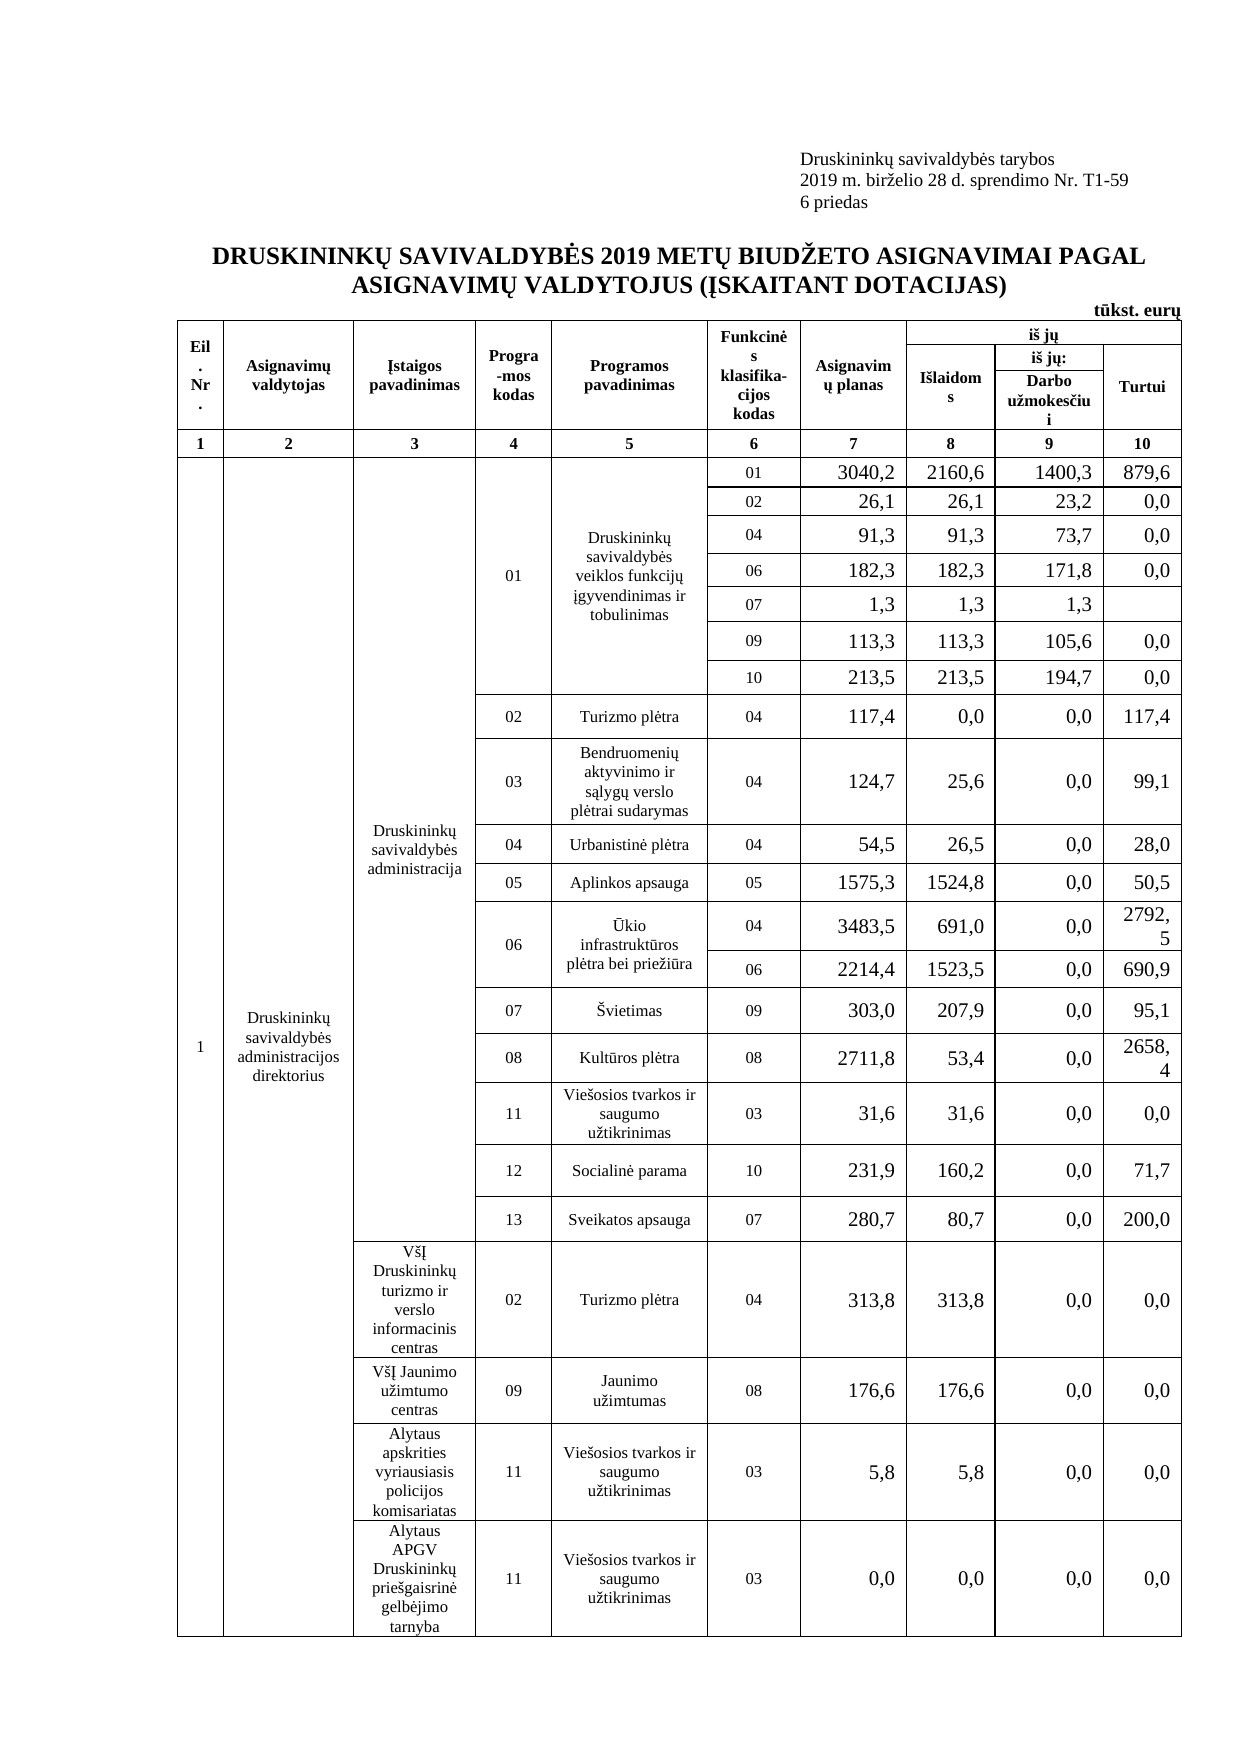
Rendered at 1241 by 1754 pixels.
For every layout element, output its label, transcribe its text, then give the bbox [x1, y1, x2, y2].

table_cell 71,7 [1104, 1145, 1181, 1196]
table_cell VšĮ Jaunimo užimtumo centras [354, 1358, 475, 1423]
table_cell 1,3 [996, 587, 1103, 621]
table_cell 117,4 [801, 695, 906, 738]
table_cell Urbanistinė plėtra [552, 825, 707, 863]
table_cell 5,8 [801, 1424, 906, 1519]
table_cell 0,0 [996, 739, 1103, 824]
table_cell Viešosios tvarkos ir saugumo užtikrinimas [552, 1424, 707, 1519]
table_cell 03 [708, 1083, 800, 1144]
table_cell 313,8 [801, 1242, 906, 1357]
table_cell Išlaidoms [907, 345, 994, 429]
table_cell 124,7 [801, 739, 906, 824]
table_cell 1 [178, 430, 223, 457]
table_cell Turtui [1104, 345, 1181, 429]
table_cell 0,0 [907, 1521, 994, 1636]
table_cell 2214,4 [801, 951, 906, 987]
table_cell 176,6 [801, 1358, 906, 1423]
table_header Progra-mos kodas [476, 321, 551, 429]
table_cell 04 [708, 516, 800, 553]
table_cell 05 [708, 864, 800, 901]
table_cell 23,2 [996, 488, 1103, 515]
table_cell 1 [178, 458, 223, 1636]
text tūkst. eurų [177, 298, 1181, 320]
table_cell 303,0 [801, 988, 906, 1032]
table_cell 879,6 [1104, 458, 1181, 486]
table_cell 0,0 [996, 1083, 1103, 1144]
table_cell 691,0 [907, 902, 994, 950]
table_cell Turizmo plėtra [552, 1242, 707, 1357]
table_cell 04 [708, 695, 800, 738]
text 6 priedas [327, 191, 1181, 212]
table_cell 03 [476, 739, 551, 824]
table_cell 05 [476, 864, 551, 901]
table_cell 2160,6 [907, 458, 994, 486]
table_cell 06 [708, 951, 800, 987]
table_cell 09 [476, 1358, 551, 1423]
table_cell 25,6 [907, 739, 994, 824]
text Druskininkų savivaldybės tarybos [327, 148, 1181, 169]
table_cell 5,8 [907, 1424, 994, 1519]
table_header iš jų [907, 321, 1181, 343]
text 2019 m. birželio 28 d. sprendimo Nr. T1-59 [327, 169, 1181, 191]
table_cell 01 [476, 458, 551, 694]
table_cell 0,0 [996, 951, 1103, 987]
table_cell 10 [708, 661, 800, 694]
table_cell 0,0 [996, 1242, 1103, 1357]
table_cell Jaunimo užimtumas [552, 1358, 707, 1423]
table_cell 2658,4 [1104, 1034, 1181, 1082]
table_cell 171,8 [996, 554, 1103, 586]
table_cell 0,0 [1104, 1083, 1181, 1144]
table_cell 9 [996, 430, 1103, 457]
table_cell 80,7 [907, 1197, 994, 1241]
table_cell Viešosios tvarkos ir saugumo užtikrinimas [552, 1083, 707, 1144]
table_cell 07 [476, 988, 551, 1032]
table_cell 02 [476, 695, 551, 738]
table_cell 231,9 [801, 1145, 906, 1196]
table_cell 280,7 [801, 1197, 906, 1241]
table_cell 1,3 [907, 587, 994, 621]
table_cell 10 [708, 1145, 800, 1196]
table_cell 313,8 [907, 1242, 994, 1357]
table_cell 26,1 [907, 488, 994, 515]
table_cell 99,1 [1104, 739, 1181, 824]
table_cell 0,0 [996, 825, 1103, 863]
table_cell 91,3 [907, 516, 994, 553]
table_cell 91,3 [801, 516, 906, 553]
table_cell 213,5 [907, 661, 994, 694]
table_cell 04 [708, 825, 800, 863]
table_cell 0,0 [1104, 1242, 1181, 1357]
table_cell 0,0 [1104, 488, 1181, 515]
table_cell 28,0 [1104, 825, 1181, 863]
table_header Įstaigos pavadinimas [354, 321, 475, 429]
table_cell 26,5 [907, 825, 994, 863]
table_cell 3483,5 [801, 902, 906, 950]
table_cell Druskininkų savivaldybės administracija [354, 458, 475, 1241]
table_cell 7 [801, 430, 906, 457]
table_cell 06 [708, 554, 800, 586]
table_cell Aplinkos apsauga [552, 864, 707, 901]
table_cell 1400,3 [996, 458, 1103, 486]
table_cell 53,4 [907, 1034, 994, 1082]
table_cell 04 [708, 902, 800, 950]
table_cell 0,0 [801, 1521, 906, 1636]
table_cell 182,3 [907, 554, 994, 586]
table_cell VšĮ Druskininkų turizmo ir verslo informacinis centras [354, 1242, 475, 1357]
table_cell 0,0 [1104, 1521, 1181, 1636]
table_cell 194,7 [996, 661, 1103, 694]
table_cell 0,0 [996, 695, 1103, 738]
table_cell Kultūros plėtra [552, 1034, 707, 1082]
table_cell Viešosios tvarkos ir saugumo užtikrinimas [552, 1521, 707, 1636]
table_header Programos pavadinimas [552, 321, 707, 429]
table_cell 08 [708, 1034, 800, 1082]
table_cell 6 [708, 430, 800, 457]
table_cell 0,0 [907, 695, 994, 738]
table_cell 0,0 [1104, 1358, 1181, 1423]
table_cell 0,0 [996, 1145, 1103, 1196]
table_cell 09 [708, 988, 800, 1032]
table_cell 0,0 [1104, 1424, 1181, 1519]
text DRUSKININKŲ SAVIVALDYBĖS 2019 METŲ BIUDŽETO ASIGNAVIMAI PAGAL ASIGNAVIMŲ VALDYTOJUS (ĮSKAITANT DOTACIJAS) [177, 241, 1181, 298]
table_cell 1523,5 [907, 951, 994, 987]
table_cell 11 [476, 1521, 551, 1636]
table_cell 08 [476, 1034, 551, 1082]
table_cell 1,3 [801, 587, 906, 621]
table_cell 95,1 [1104, 988, 1181, 1032]
table_cell 1524,8 [907, 864, 994, 901]
table_cell 07 [708, 587, 800, 621]
table_cell 31,6 [801, 1083, 906, 1144]
table_cell Bendruomenių aktyvinimo ir sąlygų verslo plėtrai sudarymas [552, 739, 707, 824]
table_cell 0,0 [996, 1034, 1103, 1082]
table_cell 4 [476, 430, 551, 457]
table_cell 0,0 [1104, 661, 1181, 694]
table_cell 8 [907, 430, 994, 457]
table_cell 0,0 [1104, 622, 1181, 659]
table_cell Ūkio infrastruktūros plėtra bei priežiūra [552, 902, 707, 987]
table_cell 2792,5 [1104, 902, 1181, 950]
table_cell 03 [708, 1521, 800, 1636]
table_cell Alytaus apskrities vyriausiasis policijos komisariatas [354, 1424, 475, 1519]
table_cell 213,5 [801, 661, 906, 694]
table_cell 0,0 [1104, 516, 1181, 553]
table_cell 04 [708, 1242, 800, 1357]
table_cell 26,1 [801, 488, 906, 515]
table_cell Alytaus APGV Druskininkų priešgaisrinė gelbėjimo tarnyba [354, 1521, 475, 1636]
table_cell 1575,3 [801, 864, 906, 901]
table_cell 0,0 [996, 1521, 1103, 1636]
table_cell 113,3 [801, 622, 906, 659]
table_cell 690,9 [1104, 951, 1181, 987]
table_cell 10 [1104, 430, 1181, 457]
table_cell 105,6 [996, 622, 1103, 659]
table_cell 182,3 [801, 554, 906, 586]
table_cell 11 [476, 1424, 551, 1519]
table_cell 0,0 [996, 864, 1103, 901]
table_cell 08 [708, 1358, 800, 1423]
table_cell iš jų: [996, 345, 1103, 370]
table_cell 5 [552, 430, 707, 457]
table_cell 02 [476, 1242, 551, 1357]
table_cell 01 [708, 458, 800, 486]
table_cell 02 [708, 488, 800, 515]
table_cell 2 [224, 430, 353, 457]
table_cell 0,0 [996, 1424, 1103, 1519]
table_cell 117,4 [1104, 695, 1181, 738]
table_cell 50,5 [1104, 864, 1181, 901]
table_cell 0,0 [996, 988, 1103, 1032]
table_cell [1104, 587, 1181, 621]
table_cell 0,0 [996, 902, 1103, 950]
table_cell 04 [708, 739, 800, 824]
table_cell Darbo užmokesčiui [996, 371, 1103, 429]
table_cell 54,5 [801, 825, 906, 863]
table_cell 207,9 [907, 988, 994, 1032]
table_header Asignavimų planas [801, 321, 906, 429]
table_header Funkcinės klasifika-cijos kodas [708, 321, 800, 429]
table_cell 200,0 [1104, 1197, 1181, 1241]
table_cell 12 [476, 1145, 551, 1196]
table_cell 0,0 [1104, 554, 1181, 586]
table_cell Švietimas [552, 988, 707, 1032]
table_cell 04 [476, 825, 551, 863]
table_cell 13 [476, 1197, 551, 1241]
table_cell 09 [708, 622, 800, 659]
table_cell Turizmo plėtra [552, 695, 707, 738]
table_cell 0,0 [996, 1358, 1103, 1423]
table_cell 3 [354, 430, 475, 457]
table_cell 06 [476, 902, 551, 987]
table_cell Druskininkų savivaldybės administracijos direktorius [224, 458, 353, 1636]
table_cell 07 [708, 1197, 800, 1241]
table_cell Sveikatos apsauga [552, 1197, 707, 1241]
table_cell 31,6 [907, 1083, 994, 1144]
table_header Asignavimų valdytojas [224, 321, 353, 429]
table_cell Socialinė parama [552, 1145, 707, 1196]
table_cell Druskininkų savivaldybės veiklos funkcijų įgyvendinimas ir tobulinimas [552, 458, 707, 694]
table_cell 3040,2 [801, 458, 906, 486]
table_header Eil. Nr. [178, 321, 223, 429]
table_cell 176,6 [907, 1358, 994, 1423]
table_cell 2711,8 [801, 1034, 906, 1082]
table_cell 03 [708, 1424, 800, 1519]
table_cell 11 [476, 1083, 551, 1144]
table_cell 113,3 [907, 622, 994, 659]
table_cell 160,2 [907, 1145, 994, 1196]
table_cell 0,0 [996, 1197, 1103, 1241]
table_cell 73,7 [996, 516, 1103, 553]
